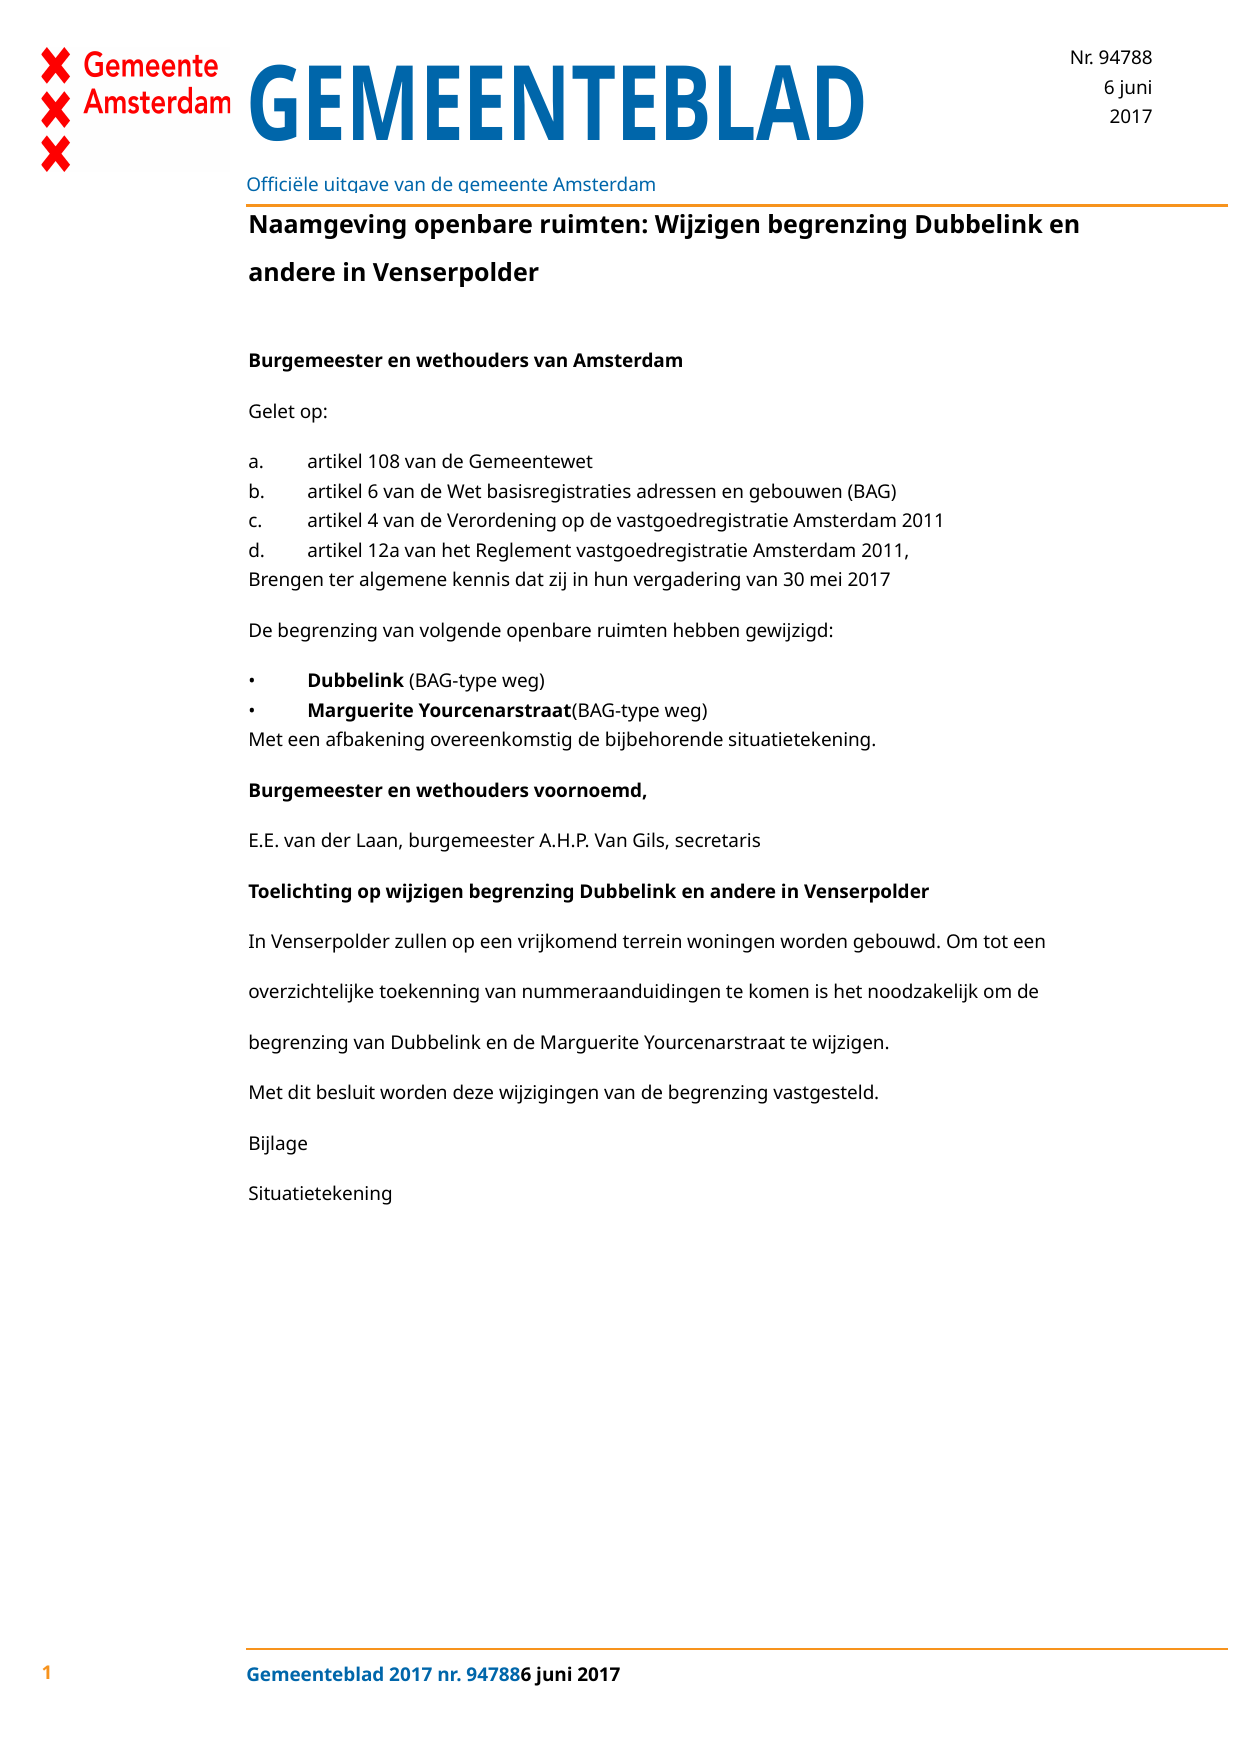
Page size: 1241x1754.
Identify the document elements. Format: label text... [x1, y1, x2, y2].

text overzichtelijke toekenning van nummeraanduidingen te komen is het noodzakelijk om de [248, 979, 1152, 1004]
text Bijlage [248, 1130, 1152, 1156]
list artikel 12a van het Reglement vastgoedregistratie Amsterdam 2011, [248, 537, 1152, 563]
text Met een afbakening overeenkomstig de bijbehorende situatietekening. [248, 727, 1152, 752]
text Met dit besluit worden deze wijzigingen van de begrenzing vastgesteld. [248, 1079, 1152, 1105]
text E.E. van der Laan, burgemeester A.H.P. Van Gils, secretaris [248, 827, 1152, 853]
list artikel 108 van de Gemeentewet [248, 448, 1152, 474]
list artikel 4 van de Verordening op de vastgoedregistratie Amsterdam 2011 [248, 507, 1152, 533]
list Dubbelink (BAG-type weg) [248, 667, 1152, 693]
text begrenzing van Dubbelink en de Marguerite Yourcenarstraat te wijzigen. [248, 1029, 1152, 1055]
list Marguerite Yourcenarstraat(BAG-type weg) [248, 697, 1152, 723]
text Toelichting op wijzigen begrenzing Dubbelink en andere in Venserpolder [248, 878, 1152, 904]
text De begrenzing van volgende openbare ruimten hebben gewijzigd: [248, 617, 1152, 643]
text Naamgeving openbare ruimten: Wijzigen begrenzing Dubbelink en andere in Venserpolder [248, 207, 1152, 288]
picture [41, 47, 231, 172]
text Brengen ter algemene kennis dat zij in hun vergadering van 30 mei 2017 [248, 567, 1152, 592]
list artikel 6 van de Wet basisregistraties adressen en gebouwen (BAG) [248, 478, 1152, 504]
text Burgemeester en wethouders voornoemd, [248, 777, 1152, 803]
text In Venserpolder zullen op een vrijkomend terrein woningen worden gebouwd. Om tot een [248, 928, 1152, 954]
text Situatietekening [248, 1180, 1152, 1206]
text Burgemeester en wethouders van Amsterdam [248, 347, 1152, 373]
text Gelet op: [248, 398, 1152, 424]
